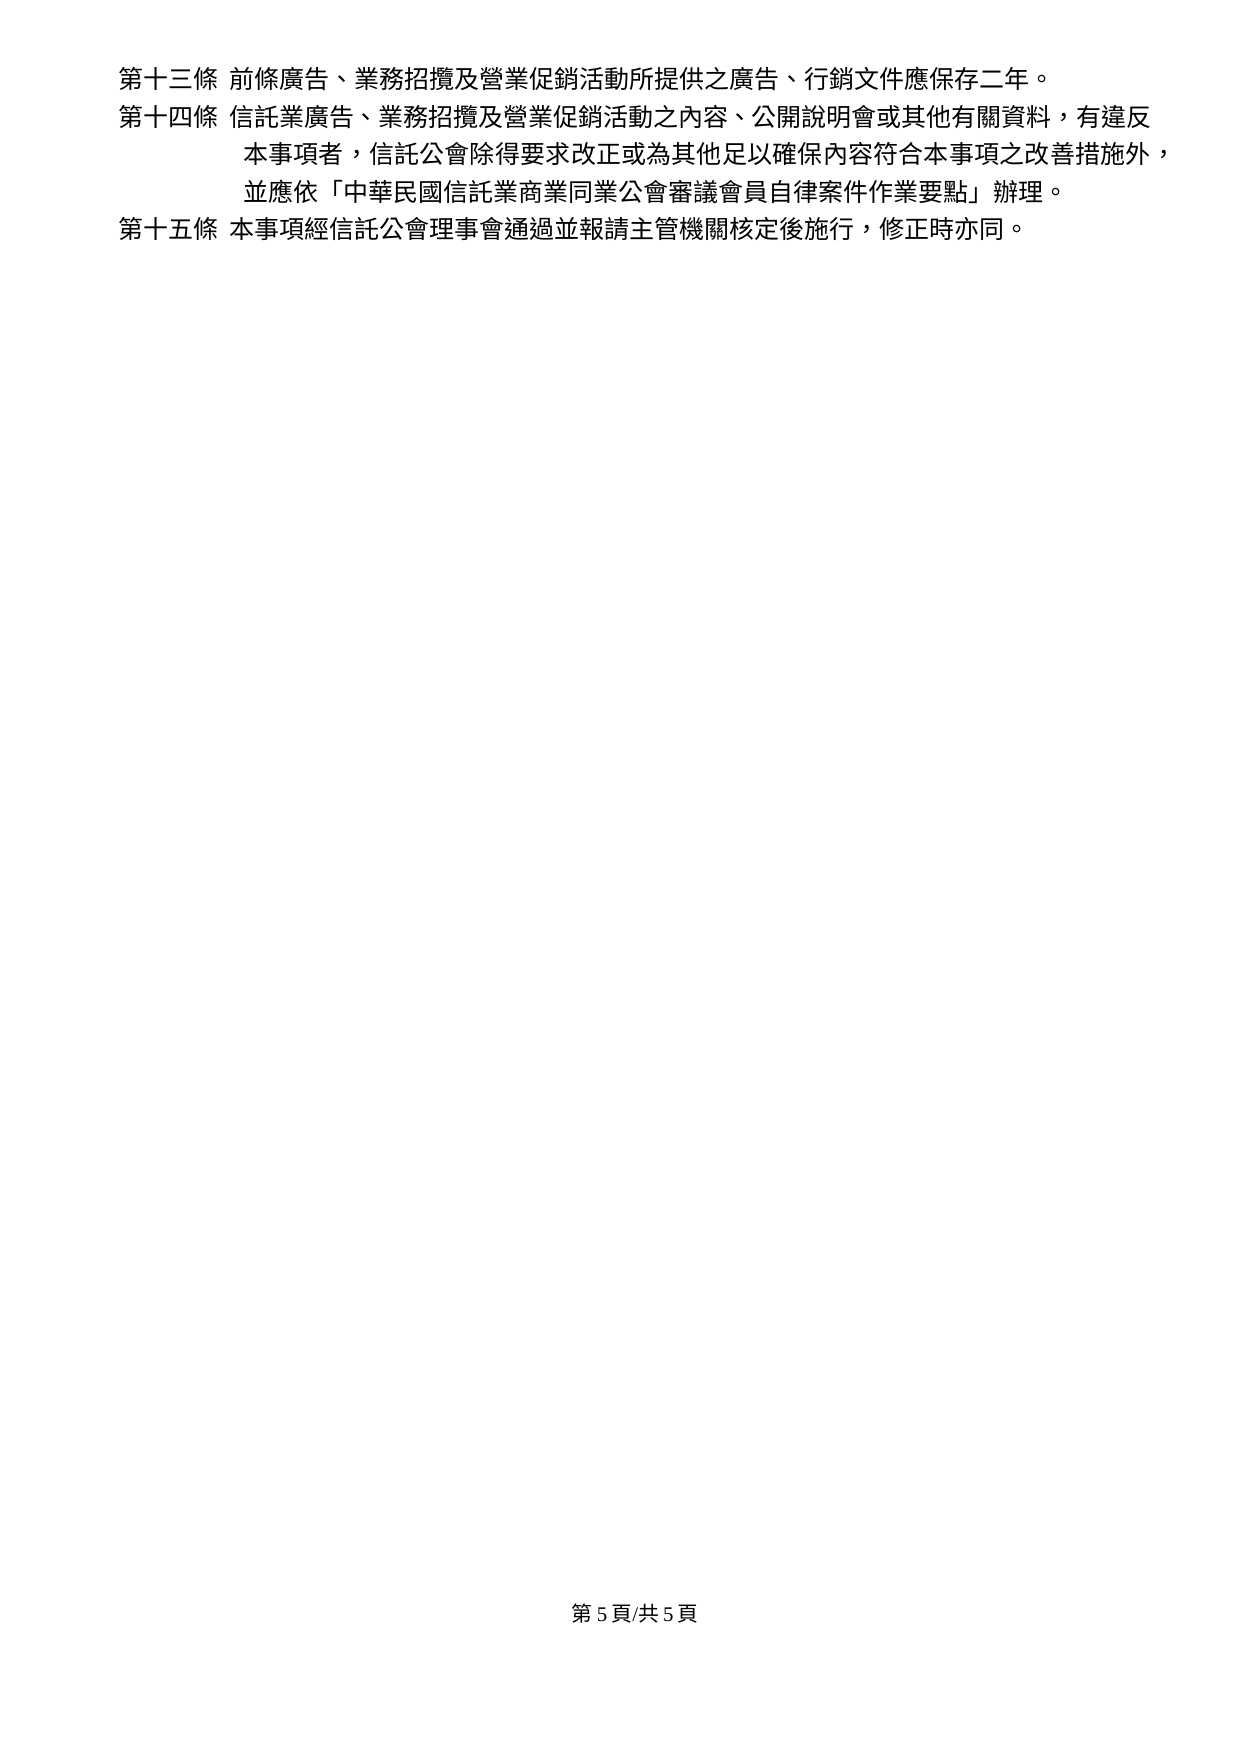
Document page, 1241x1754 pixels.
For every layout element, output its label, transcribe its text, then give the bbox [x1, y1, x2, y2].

text 第十四條 信託業廣告、業務招攬及營業促銷活動之內容、公開說明會或其他有關資料，有違反本事項者，信託公會除得要求改正或為其他足以確保內容符合本事項之改善措施外，並應依「中華民國信託業商業同業公會審議會員自律案件作業要點」辦理。 [118, 97, 1152, 209]
text 第十三條 前條廣告、業務招攬及營業促銷活動所提供之廣告、行銷文件應保存二年。 [118, 59, 1152, 97]
text 第十五條 本事項經信託公會理事會通過並報請主管機關核定後施行，修正時亦同。 [118, 209, 1152, 247]
